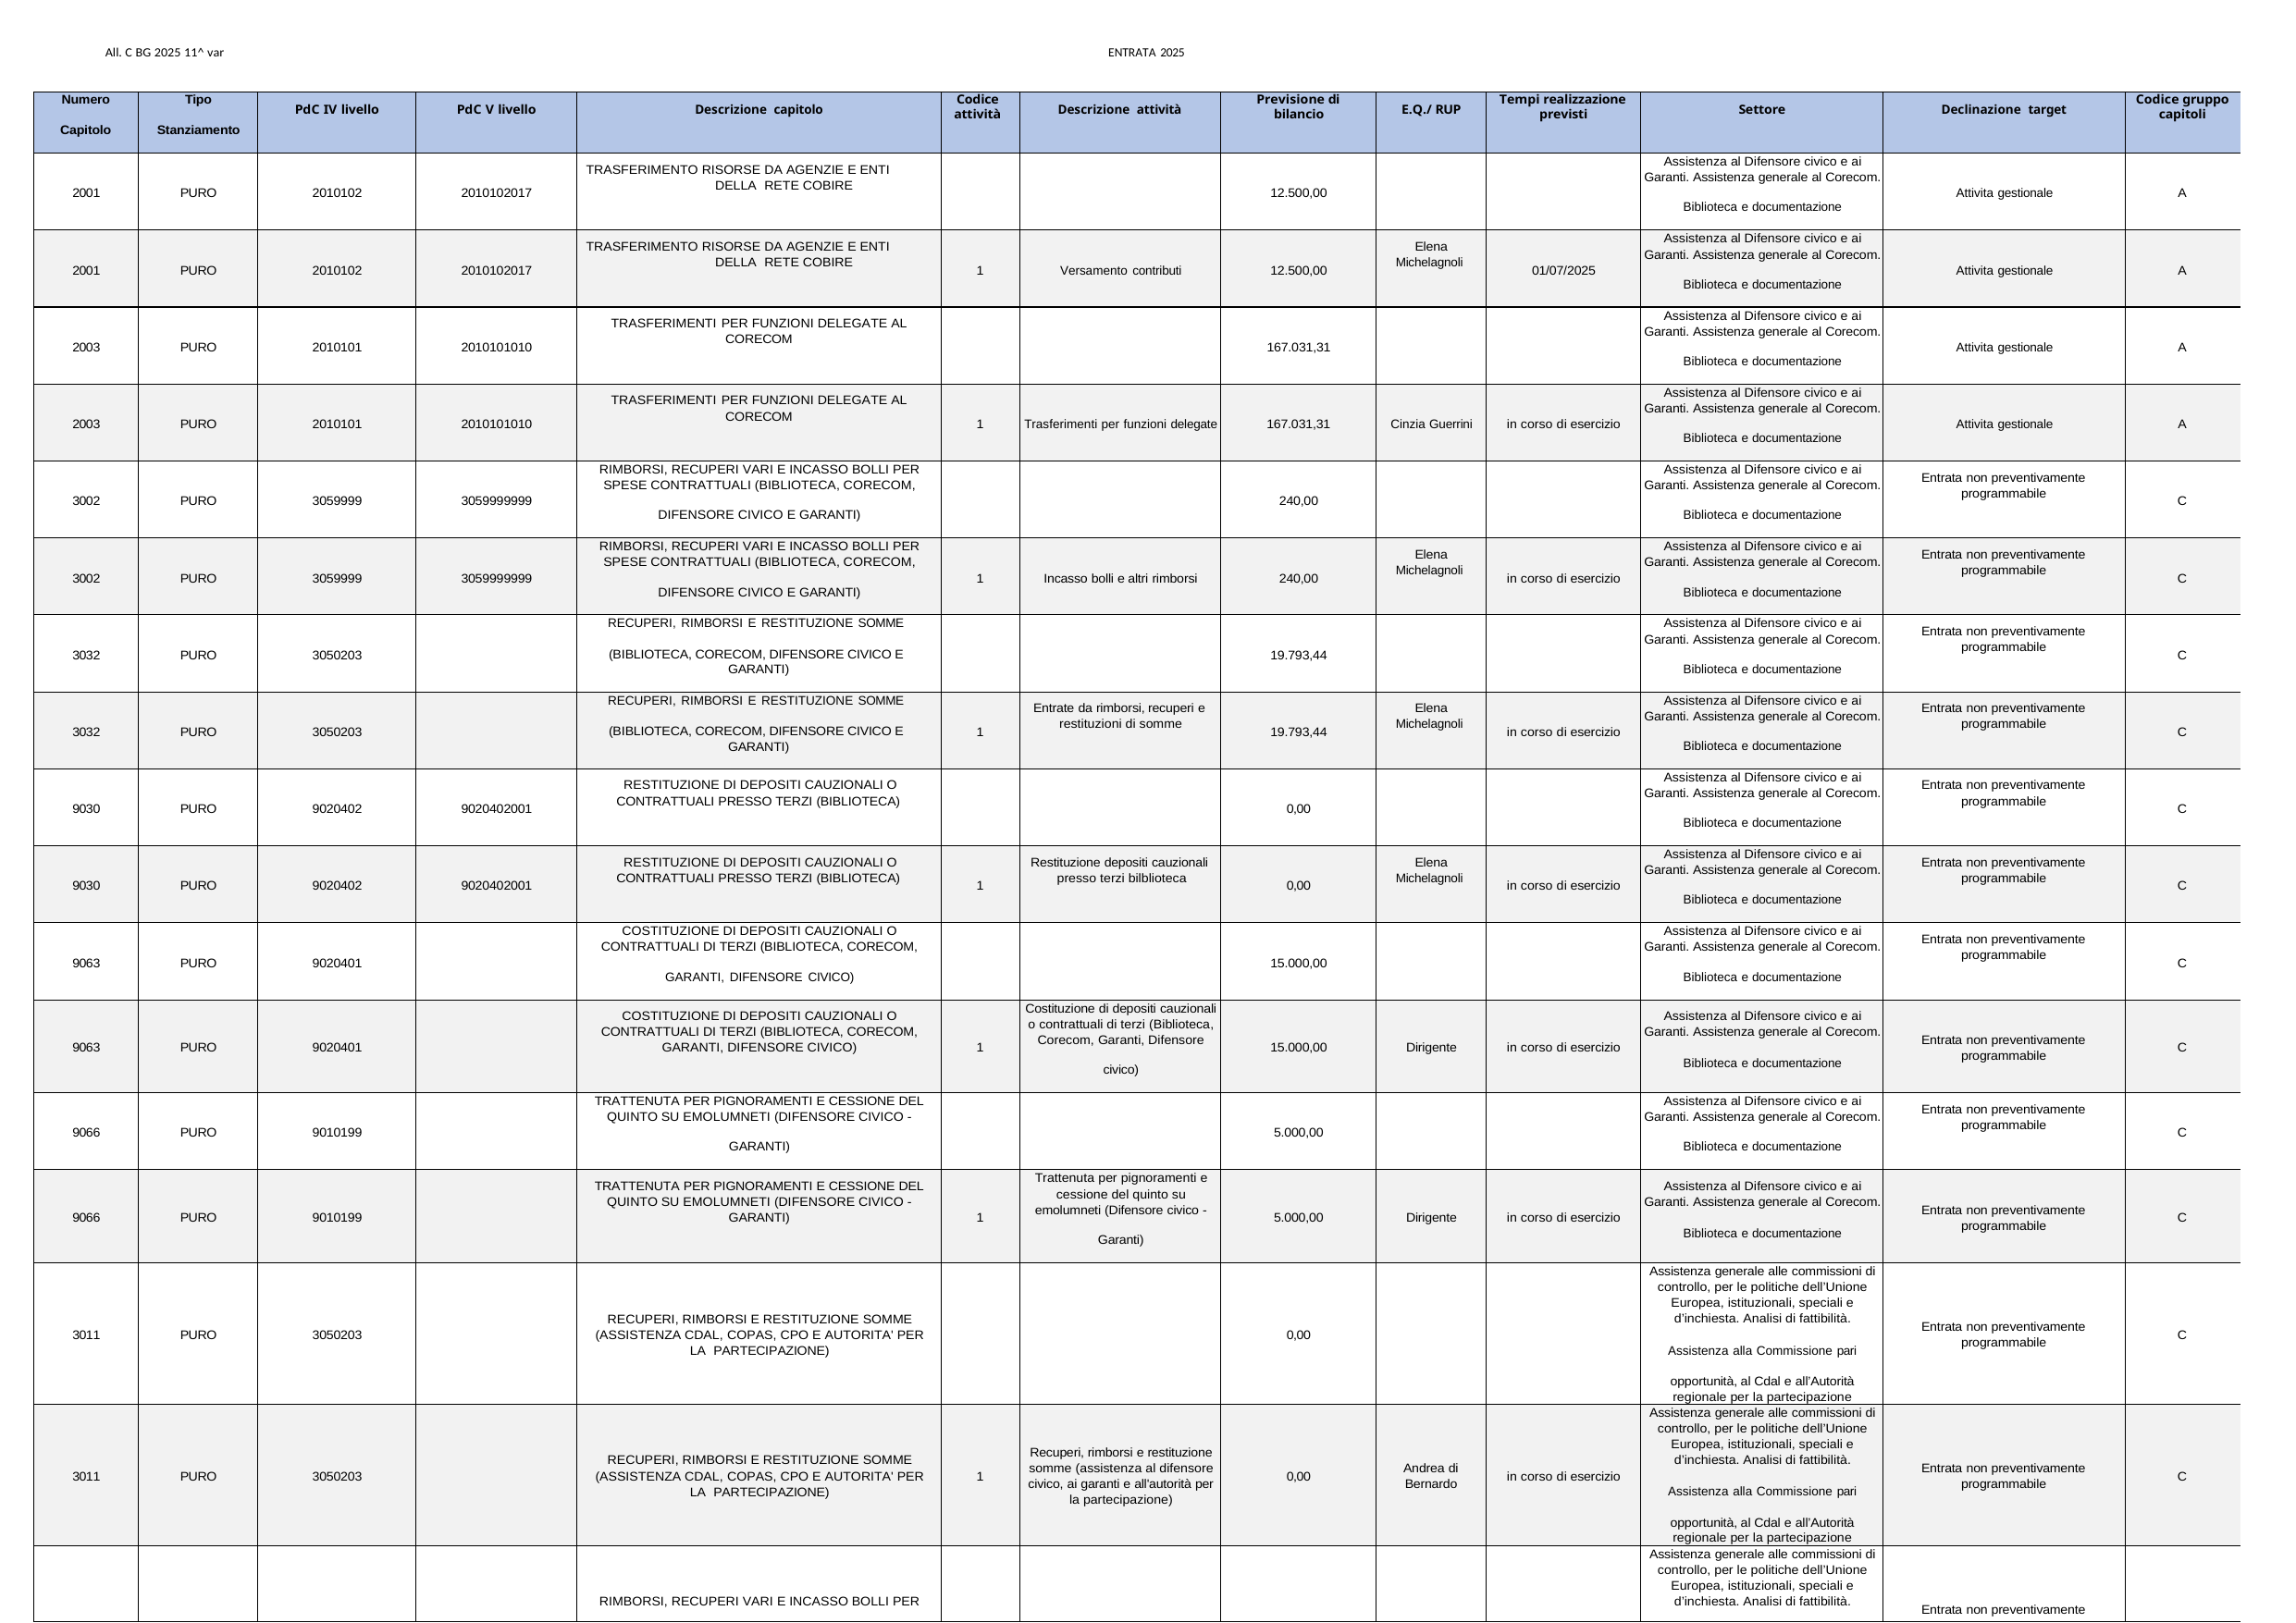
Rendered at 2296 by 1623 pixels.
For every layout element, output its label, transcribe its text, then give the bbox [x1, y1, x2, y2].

table_cell 3050203 [258, 693, 415, 768]
table_cell C [2126, 1001, 2240, 1092]
table_cell [942, 1546, 1019, 1621]
table_cell [1487, 1093, 1640, 1169]
table_cell Restituzione depositi cauzionali presso terzi bilblioteca [1020, 846, 1220, 922]
table_cell 3050203 [258, 1263, 415, 1404]
table_cell [1376, 769, 1486, 845]
table_cell [1020, 461, 1220, 537]
table_cell PURO [139, 538, 257, 614]
table_cell [1487, 461, 1640, 537]
table_cell [1376, 923, 1486, 1000]
table_cell 2001 [34, 230, 138, 306]
table_cell PURO [139, 230, 257, 306]
table_cell Assistenza al Difensore civico e ai Garanti. Assistenza generale al Corecom. Biblioteca e documentazione [1641, 769, 1882, 845]
table_cell 15.000,00 [1221, 923, 1376, 1000]
table_cell 9066 [34, 1093, 138, 1169]
table_cell 9020402001 [416, 769, 576, 845]
table_cell 9030 [34, 846, 138, 922]
table_cell RECUPERI, RIMBORSI E RESTITUZIONE SOMME (ASSISTENZA CDAL, COPAS, CPO E AUTORITA' PER LA PARTECIPAZIONE) [577, 1263, 941, 1404]
table_cell Entrata non preventivamente programmabile [1883, 615, 2125, 692]
table_cell TRATTENUTA PER PIGNORAMENTI E CESSIONE DEL QUINTO SU EMOLUMNETI (DIFENSORE CIVICO - GARANTI) [577, 1093, 941, 1169]
table_cell [1020, 769, 1220, 845]
table_cell 12.500,00 [1221, 154, 1376, 229]
table_cell Entrate da rimborsi, recuperi e restituzioni di somme [1020, 693, 1220, 768]
table_cell 3050203 [258, 1405, 415, 1545]
table_cell Dirigente [1376, 1001, 1486, 1092]
table_cell TRASFERIMENTI PER FUNZIONI DELEGATE AL CORECOM [577, 308, 941, 384]
table_cell 2010102 [258, 230, 415, 306]
table_cell PURO [139, 1405, 257, 1545]
table_cell C [2126, 693, 2240, 768]
table_cell RIMBORSI, RECUPERI VARI E INCASSO BOLLI PER [577, 1546, 941, 1621]
table_cell [942, 1263, 1019, 1404]
table_cell C [2126, 461, 2240, 537]
table_cell PURO [139, 1546, 257, 1621]
table_cell 3059999999 [416, 461, 576, 537]
table_cell 167.031,31 [1221, 308, 1376, 384]
table_cell [416, 1093, 576, 1169]
table_cell [1020, 154, 1220, 229]
table_cell RECUPERI, RIMBORSI E RESTITUZIONE SOMME (BIBLIOTECA, CORECOM, DIFENSORE CIVICO E GARANTI) [577, 615, 941, 692]
table_header Settore [1641, 92, 1882, 153]
table_cell Assistenza al Difensore civico e ai Garanti. Assistenza generale al Corecom. Biblioteca e documentazione [1641, 308, 1882, 384]
table_cell COSTITUZIONE DI DEPOSITI CAUZIONALI O CONTRATTUALI DI TERZI (BIBLIOTECA, CORECOM, GARANTI, DIFENSORE CIVICO) [577, 1001, 941, 1092]
table_cell Entrata non preventivamente programmabile [1883, 769, 2125, 845]
table_cell [1221, 1546, 1376, 1621]
table_cell Elena Michelagnoli [1376, 538, 1486, 614]
table_cell 2010102017 [416, 154, 576, 229]
table_header Declinazione target [1883, 92, 2125, 153]
table_cell C [2126, 615, 2240, 692]
table_cell [1487, 615, 1640, 692]
table_cell 3059999 [258, 538, 415, 614]
table_cell 9020402 [258, 846, 415, 922]
table_cell 3032 [34, 693, 138, 768]
table_cell 3032 [34, 615, 138, 692]
table_cell Attivita gestionale [1883, 230, 2125, 306]
table_cell Assistenza al Difensore civico e ai Garanti. Assistenza generale al Corecom. Biblioteca e documentazione [1641, 923, 1882, 1000]
table_cell 167.031,31 [1221, 385, 1376, 461]
table_header Tempi realizzazione previsti [1487, 92, 1640, 153]
table_cell A [2126, 154, 2240, 229]
table_cell C [2126, 846, 2240, 922]
table_cell Assistenza al Difensore civico e ai Garanti. Assistenza generale al Corecom. Biblioteca e documentazione [1641, 615, 1882, 692]
table_cell 3002 [34, 538, 138, 614]
table_cell [1487, 923, 1640, 1000]
table_cell [416, 1170, 576, 1262]
table_cell COSTITUZIONE DI DEPOSITI CAUZIONALI O CONTRATTUALI DI TERZI (BIBLIOTECA, CORECOM, GARANTI, DIFENSORE CIVICO) [577, 923, 941, 1000]
table_cell TRASFERIMENTO RISORSE DA AGENZIE E ENTI DELLA RETE COBIRE [577, 230, 941, 306]
table_cell in corso di esercizio [1487, 385, 1640, 461]
table_cell [1487, 1263, 1640, 1404]
table_cell in corso di esercizio [1487, 846, 1640, 922]
table_cell C [2126, 1093, 2240, 1169]
table_cell Assistenza al Difensore civico e ai Garanti. Assistenza generale al Corecom. Biblioteca e documentazione [1641, 230, 1882, 306]
table_cell Versamento contributi [1020, 230, 1220, 306]
table_cell Dirigente [1376, 1170, 1486, 1262]
table_cell 2001 [34, 154, 138, 229]
table_cell 0,00 [1221, 1263, 1376, 1404]
table_cell 3011 [34, 1405, 138, 1545]
table_cell [1376, 154, 1486, 229]
table_cell 1 [942, 693, 1019, 768]
table_cell 9020402 [258, 769, 415, 845]
table_cell PURO [139, 1093, 257, 1169]
table_cell C [2126, 1263, 2240, 1404]
table_cell [942, 615, 1019, 692]
table_cell RESTITUZIONE DI DEPOSITI CAUZIONALI O CONTRATTUALI PRESSO TERZI (BIBLIOTECA) [577, 846, 941, 922]
table_cell PURO [139, 1170, 257, 1262]
table_cell [1376, 1263, 1486, 1404]
table_cell 01/07/2025 [1487, 230, 1640, 306]
table_cell C [2126, 769, 2240, 845]
table_cell [1487, 308, 1640, 384]
table_cell 240,00 [1221, 538, 1376, 614]
table_cell Assistenza al Difensore civico e ai Garanti. Assistenza generale al Corecom. Biblioteca e documentazione [1641, 385, 1882, 461]
table_cell in corso di esercizio [1487, 693, 1640, 768]
table_cell 2010101010 [416, 308, 576, 384]
table_header Previsione di bilancio [1221, 92, 1376, 153]
table_cell Incasso bolli e altri rimborsi [1020, 538, 1220, 614]
table_cell PURO [139, 385, 257, 461]
table_cell Assistenza al Difensore civico e ai Garanti. Assistenza generale al Corecom. Biblioteca e documentazione [1641, 461, 1882, 537]
table_cell 9020401 [258, 1001, 415, 1092]
table_cell 9020402001 [416, 846, 576, 922]
table_header PdC IV livello [258, 92, 415, 153]
table_cell [416, 1405, 576, 1545]
table_cell 1 [942, 385, 1019, 461]
table_cell TRASFERIMENTI PER FUNZIONI DELEGATE AL CORECOM [577, 385, 941, 461]
table_cell PURO [139, 461, 257, 537]
table_cell Assistenza al Difensore civico e ai Garanti. Assistenza generale al Corecom. Biblioteca e documentazione [1641, 1170, 1882, 1262]
table_cell [942, 461, 1019, 537]
table_cell [942, 769, 1019, 845]
table_cell [942, 308, 1019, 384]
table_cell 2010101 [258, 308, 415, 384]
table_cell [416, 923, 576, 1000]
table_cell in corso di esercizio [1487, 538, 1640, 614]
table_cell [416, 693, 576, 768]
table_cell 1 [942, 230, 1019, 306]
table_cell [942, 923, 1019, 1000]
table_cell PURO [139, 923, 257, 1000]
table_cell [1376, 1093, 1486, 1169]
table_cell Attivita gestionale [1883, 154, 2125, 229]
table_header PdC V livello [416, 92, 576, 153]
table_cell Assistenza generale alle commissioni di controllo, per le politiche dell’Unione Europea, istituzionali, speciali e d’inchiesta. Analisi di fattibilità. Assistenza alla Commissione pari opportunità, al Cdal e all’Autorità regionale per la partecipazione [1641, 1405, 1882, 1545]
table_cell PURO [139, 308, 257, 384]
table_cell 0,00 [1221, 846, 1376, 922]
table_cell [942, 1093, 1019, 1169]
table_header E.Q./ RUP [1376, 92, 1486, 153]
table_cell 19.793,44 [1221, 615, 1376, 692]
table_cell 9063 [34, 1001, 138, 1092]
table_cell C [2126, 923, 2240, 1000]
table_cell Costituzione di depositi cauzionali o contrattuali di terzi (Biblioteca, Corecom, Garanti, Difensore civico) [1020, 1001, 1220, 1092]
table_cell Assistenza al Difensore civico e ai Garanti. Assistenza generale al Corecom. Biblioteca e documentazione [1641, 846, 1882, 922]
table_cell 1 [942, 1001, 1019, 1092]
table_cell [1020, 923, 1220, 1000]
table_cell 9030 [34, 769, 138, 845]
table_cell in corso di esercizio [1487, 1170, 1640, 1262]
table_cell 5.000,00 [1221, 1170, 1376, 1262]
table_cell PURO [139, 846, 257, 922]
table_cell Entrata non preventivamente programmabile [1883, 1001, 2125, 1092]
table_cell RESTITUZIONE DI DEPOSITI CAUZIONALI O CONTRATTUALI PRESSO TERZI (BIBLIOTECA) [577, 769, 941, 845]
table_cell PURO [139, 693, 257, 768]
table_cell 9020401 [258, 923, 415, 1000]
table_cell RIMBORSI, RECUPERI VARI E INCASSO BOLLI PER SPESE CONTRATTUALI (BIBLIOTECA, CORECOM, DIFENSORE CIVICO E GARANTI) [577, 538, 941, 614]
table_header Descrizione attività [1020, 92, 1220, 153]
table_cell Entrata non preventivamente [1883, 1546, 2125, 1621]
table_cell 9010199 [258, 1093, 415, 1169]
table_cell 9066 [34, 1170, 138, 1262]
table_cell 3011 [34, 1263, 138, 1404]
table_cell [416, 1001, 576, 1092]
table_cell [1376, 1546, 1486, 1621]
table_cell 0,00 [1221, 769, 1376, 845]
table_cell Assistenza al Difensore civico e ai Garanti. Assistenza generale al Corecom. Biblioteca e documentazione [1641, 693, 1882, 768]
table_cell PURO [139, 154, 257, 229]
table_cell Andrea di Bernardo [1376, 1405, 1486, 1545]
table_cell 1 [942, 1170, 1019, 1262]
table_header Tipo Stanziamento [139, 92, 257, 153]
table_cell Entrata non preventivamente programmabile [1883, 1170, 2125, 1262]
table_cell 3049 [34, 1546, 138, 1621]
table_cell Attivita gestionale [1883, 308, 2125, 384]
table_cell RECUPERI, RIMBORSI E RESTITUZIONE SOMME (ASSISTENZA CDAL, COPAS, CPO E AUTORITA' PER LA PARTECIPAZIONE) [577, 1405, 941, 1545]
table_cell [1020, 1093, 1220, 1169]
table_cell Assistenza al Difensore civico e ai Garanti. Assistenza generale al Corecom. Biblioteca e documentazione [1641, 1093, 1882, 1169]
table_cell PURO [139, 1263, 257, 1404]
table_cell Entrata non preventivamente programmabile [1883, 693, 2125, 768]
table_cell in corso di esercizio [1487, 1001, 1640, 1092]
table_cell [416, 1263, 576, 1404]
table_cell TRATTENUTA PER PIGNORAMENTI E CESSIONE DEL QUINTO SU EMOLUMNETI (DIFENSORE CIVICO - GARANTI) [577, 1170, 941, 1262]
table_cell [1376, 308, 1486, 384]
table_cell TRASFERIMENTO RISORSE DA AGENZIE E ENTI DELLA RETE COBIRE [577, 154, 941, 229]
table_cell [942, 154, 1019, 229]
table_cell Trattenuta per pignoramenti e cessione del quinto su emolumneti (Difensore civico - Garanti) [1020, 1170, 1220, 1262]
table_cell [1020, 1263, 1220, 1404]
table_cell 3059999 [258, 461, 415, 537]
table_cell 2003 [34, 385, 138, 461]
table_cell [416, 1546, 576, 1621]
table_cell 1 [942, 538, 1019, 614]
table_cell 2010101010 [416, 385, 576, 461]
table_cell Entrata non preventivamente programmabile [1883, 1093, 2125, 1169]
table_cell 2010101 [258, 385, 415, 461]
table_cell A [2126, 308, 2240, 384]
table_header Codice gruppo capitoli [2126, 92, 2240, 153]
table_cell Assistenza al Difensore civico e ai Garanti. Assistenza generale al Corecom. Biblioteca e documentazione [1641, 154, 1882, 229]
table_cell [1487, 769, 1640, 845]
table_cell Entrata non preventivamente programmabile [1883, 846, 2125, 922]
table_cell 0,00 [1221, 1405, 1376, 1545]
table_cell Trasferimenti per funzioni delegate [1020, 385, 1220, 461]
table_cell 2003 [34, 308, 138, 384]
table_cell Elena Michelagnoli [1376, 693, 1486, 768]
table_cell C [2126, 1405, 2240, 1545]
table_cell Assistenza al Difensore civico e ai Garanti. Assistenza generale al Corecom. Biblioteca e documentazione [1641, 1001, 1882, 1092]
table_cell Entrata non preventivamente programmabile [1883, 1405, 2125, 1545]
table_cell PURO [139, 1001, 257, 1092]
table_cell in corso di esercizio [1487, 1405, 1640, 1545]
table_cell [1487, 154, 1640, 229]
table_cell [1020, 1546, 1220, 1621]
table_cell Entrata non preventivamente programmabile [1883, 461, 2125, 537]
table_header Descrizione capitolo [577, 92, 941, 153]
table_cell [258, 1546, 415, 1621]
table_cell Assistenza al Difensore civico e ai Garanti. Assistenza generale al Corecom. Biblioteca e documentazione [1641, 538, 1882, 614]
table_cell PURO [139, 769, 257, 845]
table_cell 3050203 [258, 615, 415, 692]
table_cell Attivita gestionale [1883, 385, 2125, 461]
table_cell 3002 [34, 461, 138, 537]
table_cell Recuperi, rimborsi e restituzione somme (assistenza al difensore civico, ai garanti e all'autorità per la partecipazione) [1020, 1405, 1220, 1545]
table_cell Cinzia Guerrini [1376, 385, 1486, 461]
table_cell Assistenza generale alle commissioni di controllo, per le politiche dell’Unione Europea, istituzionali, speciali e d’inchiesta. Analisi di fattibilità. [1641, 1546, 1882, 1621]
table_cell 9063 [34, 923, 138, 1000]
table_cell 3059999999 [416, 538, 576, 614]
table_cell Entrata non preventivamente programmabile [1883, 923, 2125, 1000]
table_cell 240,00 [1221, 461, 1376, 537]
table_cell [1487, 1546, 1640, 1621]
table_cell RIMBORSI, RECUPERI VARI E INCASSO BOLLI PER SPESE CONTRATTUALI (BIBLIOTECA, CORECOM, DIFENSORE CIVICO E GARANTI) [577, 461, 941, 537]
table_cell [1020, 615, 1220, 692]
table_cell C [2126, 1170, 2240, 1262]
table_cell 2010102 [258, 154, 415, 229]
table_cell A [2126, 385, 2240, 461]
table_cell 2010102017 [416, 230, 576, 306]
table_cell [1376, 615, 1486, 692]
table_cell Entrata non preventivamente programmabile [1883, 1263, 2125, 1404]
table_cell 1 [942, 1405, 1019, 1545]
table_header Codice attività [942, 92, 1019, 153]
table_cell 19.793,44 [1221, 693, 1376, 768]
table_cell Entrata non preventivamente programmabile [1883, 538, 2125, 614]
table_cell Assistenza generale alle commissioni di controllo, per le politiche dell’Unione Europea, istituzionali, speciali e d’inchiesta. Analisi di fattibilità. Assistenza alla Commissione pari opportunità, al Cdal e all’Autorità regionale per la partecipazione [1641, 1263, 1882, 1404]
table_cell [1020, 308, 1220, 384]
table_cell 1 [942, 846, 1019, 922]
table_cell A [2126, 230, 2240, 306]
table_cell Elena Michelagnoli [1376, 846, 1486, 922]
table_cell RECUPERI, RIMBORSI E RESTITUZIONE SOMME (BIBLIOTECA, CORECOM, DIFENSORE CIVICO E GARANTI) [577, 693, 941, 768]
table_cell Elena Michelagnoli [1376, 230, 1486, 306]
table_cell 12.500,00 [1221, 230, 1376, 306]
table_cell C [2126, 538, 2240, 614]
table_cell 5.000,00 [1221, 1093, 1376, 1169]
table_cell 15.000,00 [1221, 1001, 1376, 1092]
table_cell PURO [139, 615, 257, 692]
table_cell [416, 615, 576, 692]
table_cell 9010199 [258, 1170, 415, 1262]
table_cell [1376, 461, 1486, 537]
table_cell [2126, 1546, 2240, 1621]
table_header Numero Capitolo [34, 92, 138, 153]
